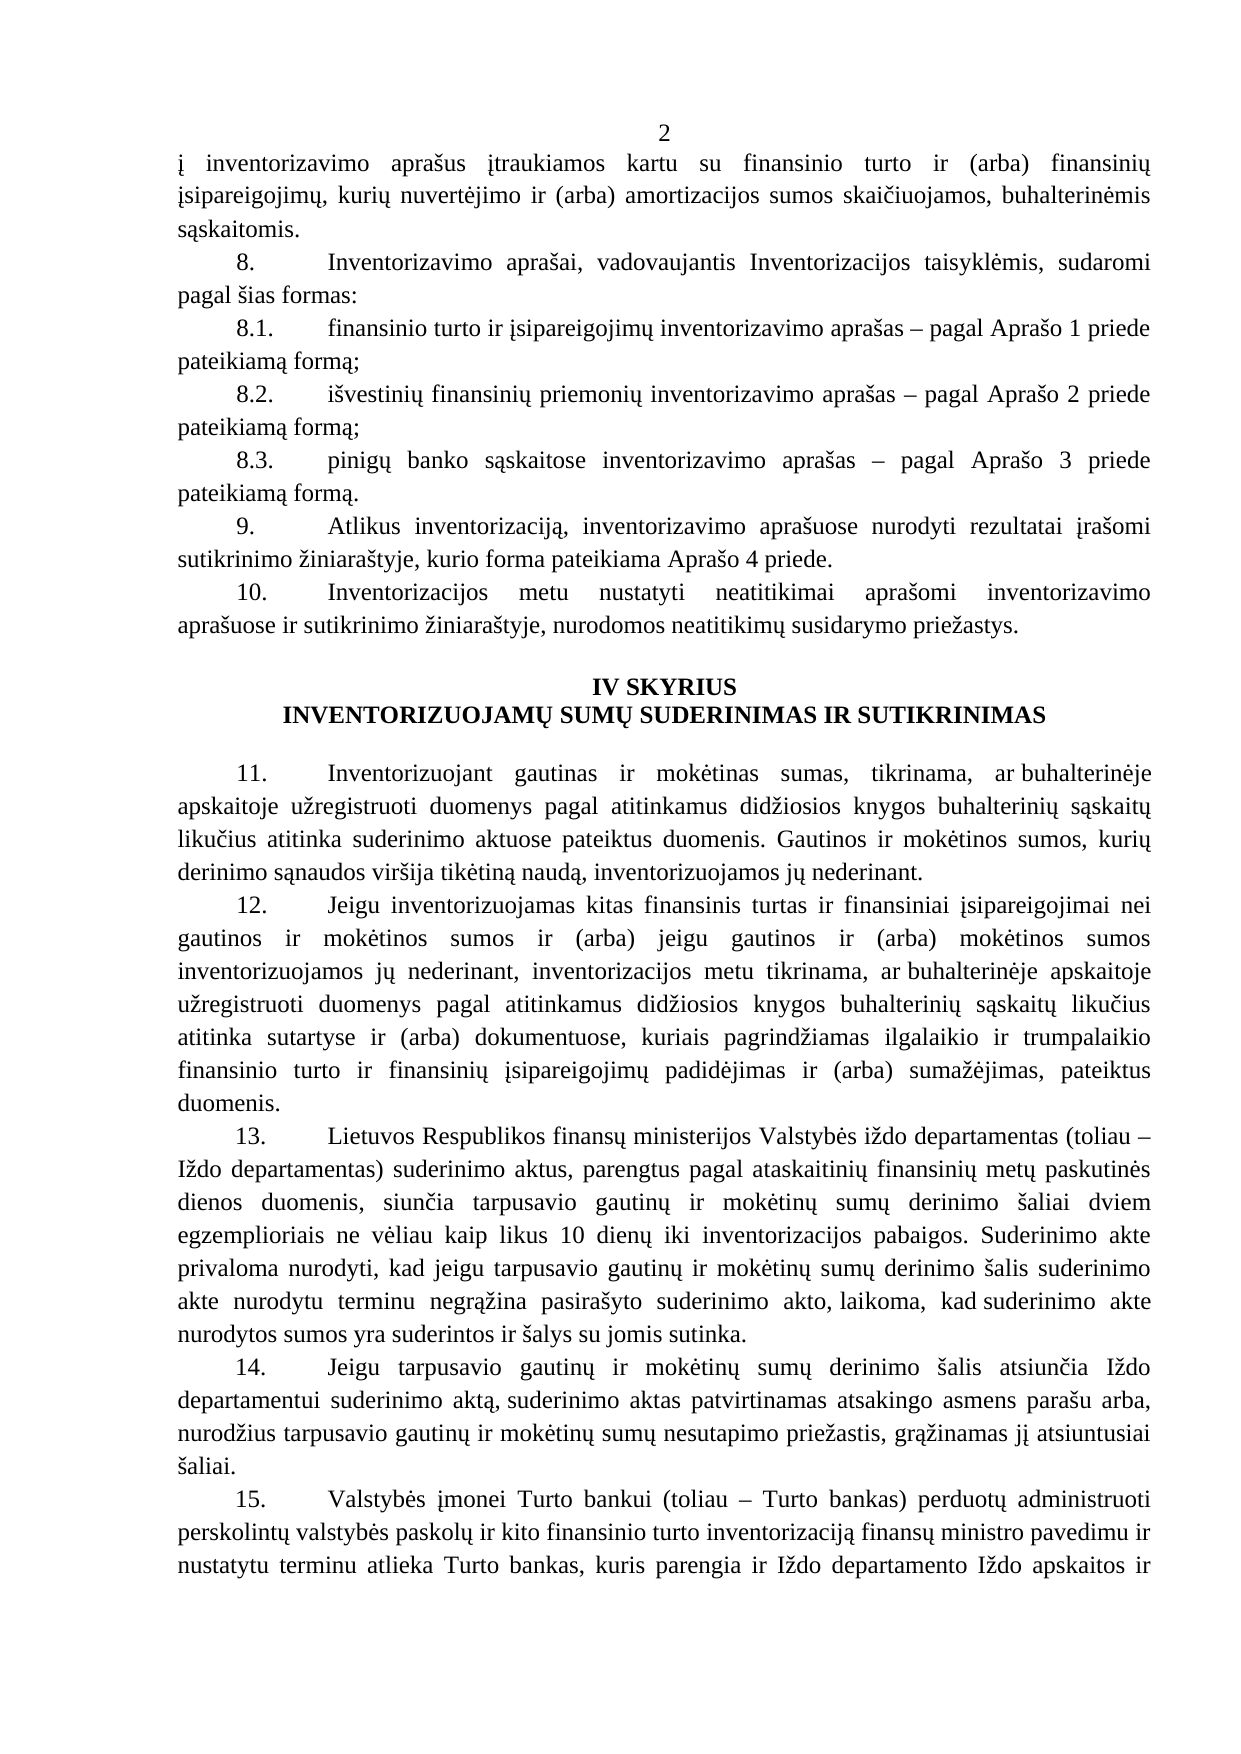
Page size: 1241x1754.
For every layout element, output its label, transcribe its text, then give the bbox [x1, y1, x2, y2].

text 8.1. finansinio turto ir įsipareigojimų inventorizavimo aprašas – pagal Aprašo 1 priede pateikiamą formą; [177, 313, 1152, 374]
text INVENTORIZUOJAMŲ SUMŲ SUDERINIMAS IR SUTIKRINIMAS [177, 700, 1152, 729]
text IV SKYRIUS [177, 672, 1152, 700]
text 13. Lietuvos Respublikos finansų ministerijos Valstybės iždo departamentas (toliau – Iždo departamentas) suderinimo aktus, parengtus pagal ataskaitinių finansinių metų paskutinės dienos duomenis, siunčia tarpusavio gautinų ir mokėtinų sumų derinimo šaliai dviem egzemplioriais ne vėliau kaip likus 10 dienų iki inventorizacijos pabaigos. Suderinimo akte privaloma nurodyti, kad jeigu tarpusavio gautinų ir mokėtinų sumų derinimo šalis suderinimo akte nurodytu terminu negrąžina pasirašyto suderinimo akto, laikoma, kad suderinimo akte nurodytos sumos yra suderintos ir šalys su jomis sutinka. [177, 1121, 1152, 1348]
text 9. Atlikus inventorizaciją, inventorizavimo aprašuose nurodyti rezultatai įrašomi sutikrinimo žiniaraštyje, kurio forma pateikiama Aprašo 4 priede. [177, 511, 1152, 573]
text 15. Valstybės įmonei Turto bankui (toliau – Turto bankas) perduotų administruoti perskolintų valstybės paskolų ir kito finansinio turto inventorizaciją finansų ministro pavedimu ir nustatytu terminu atlieka Turto bankas, kuris parengia ir Iždo departamento Iždo apskaitos ir [177, 1484, 1152, 1579]
text 11. Inventorizuojant gautinas ir mokėtinas sumas, tikrinama, ar buhalterinėje apskaitoje užregistruoti duomenys pagal atitinkamus didžiosios knygos buhalterinių sąskaitų likučius atitinka suderinimo aktuose pateiktus duomenis. Gautinos ir mokėtinos sumos, kurių derinimo sąnaudos viršija tikėtiną naudą, inventorizuojamos jų nederinant. [177, 758, 1152, 886]
text 8.3. pinigų banko sąskaitose inventorizavimo aprašas – pagal Aprašo 3 priede pateikiamą formą. [177, 445, 1152, 507]
text į inventorizavimo aprašus įtraukiamos kartu su finansinio turto ir (arba) finansinių įsipareigojimų, kurių nuvertėjimo ir (arba) amortizacijos sumos skaičiuojamos, buhalterinėmis sąskaitomis. [177, 148, 1152, 242]
text 10. Inventorizacijos metu nustatyti neatitikimai aprašomi inventorizavimo aprašuose ir sutikrinimo žiniaraštyje, nurodomos neatitikimų susidarymo priežastys. [177, 577, 1152, 639]
text 14. Jeigu tarpusavio gautinų ir mokėtinų sumų derinimo šalis atsiunčia Iždo departamentui suderinimo aktą, suderinimo aktas patvirtinamas atsakingo asmens parašu arba, nurodžius tarpusavio gautinų ir mokėtinų sumų nesutapimo priežastis, grąžinamas jį atsiuntusiai šaliai. [177, 1352, 1152, 1480]
text 8.2. išvestinių finansinių priemonių inventorizavimo aprašas – pagal Aprašo 2 priede pateikiamą formą; [177, 379, 1152, 441]
text 8. Inventorizavimo aprašai, vadovaujantis Inventorizacijos taisyklėmis, sudaromi pagal šias formas: [177, 247, 1152, 308]
text 12. Jeigu inventorizuojamas kitas finansinis turtas ir finansiniai įsipareigojimai nei gautinos ir mokėtinos sumos ir (arba) jeigu gautinos ir (arba) mokėtinos sumos inventorizuojamos jų nederinant, inventorizacijos metu tikrinama, ar buhalterinėje apskaitoje užregistruoti duomenys pagal atitinkamus didžiosios knygos buhalterinių sąskaitų likučius atitinka sutartyse ir (arba) dokumentuose, kuriais pagrindžiamas ilgalaikio ir trumpalaikio finansinio turto ir finansinių įsipareigojimų padidėjimas ir (arba) sumažėjimas, pateiktus duomenis. [177, 890, 1152, 1117]
